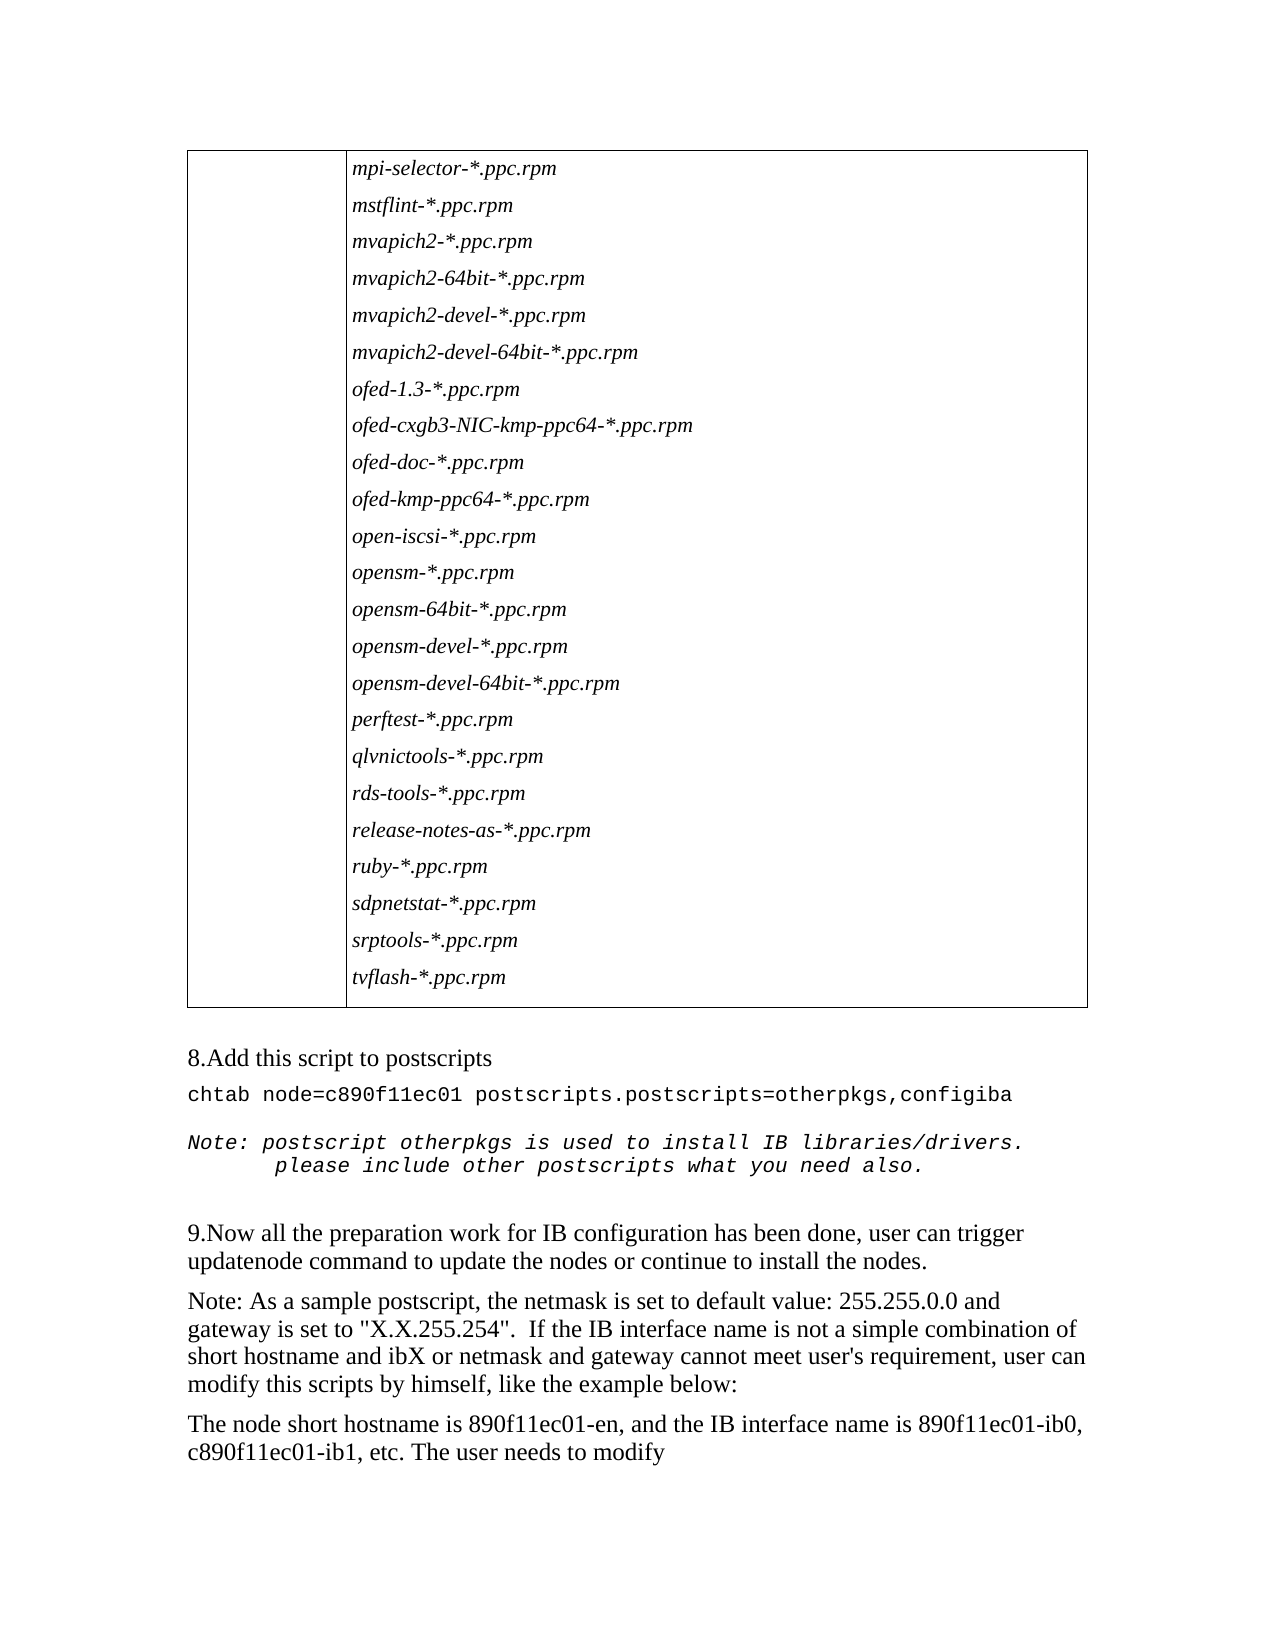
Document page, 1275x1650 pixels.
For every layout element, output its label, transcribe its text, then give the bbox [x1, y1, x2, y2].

list please include other postscripts what you need also. [187, 1155, 1087, 1179]
list chtab node=c890f11ec01 postscripts.postscripts=otherpkgs,configiba [187, 1084, 1087, 1108]
text Note: As a sample postscript, the netmask is set to default value: 255.255.0.0 and gateway is set to "X.X.255.254". If the IB interface name is not a simple combination of short hostname and ibX or netmask and gateway cannot meet user's requirement, user can modify this scripts by himself, like the example below: [187, 1287, 1087, 1398]
list Note: postscript otherpkgs is used to install IB libraries/drivers. [187, 1132, 1087, 1155]
text The node short hostname is 890f11ec01-en, and the IB interface name is 890f11ec01-ib0, c890f11ec01-ib1, etc. The user needs to modify [187, 1410, 1087, 1466]
list Now all the preparation work for IB configuration has been done, user can trigger updatenode command to update the nodes or continue to install the nodes. [187, 1219, 1087, 1274]
table_cell [188, 151, 346, 1007]
list Add this script to postscripts [187, 1044, 1087, 1072]
table_cell mpi-selector-*.ppc.rpm mstflint-*.ppc.rpm mvapich2-*.ppc.rpm mvapich2-64bit-*.ppc.rpm mvapich2-devel-*.ppc.rpm mvapich2-devel-64bit-*.ppc.rpm ofed-1.3-*.ppc.rpm ofed-cxgb3-NIC-kmp-ppc64-*.ppc.rpm ofed-doc-*.ppc.rpm ofed-kmp-ppc64-*.ppc.rpm open-iscsi-*.ppc.rpm opensm-*.ppc.rpm opensm-64bit-*.ppc.rpm opensm-devel-*.ppc.rpm opensm-devel-64bit-*.ppc.rpm perftest-*.ppc.rpm qlvnictools-*.ppc.rpm rds-tools-*.ppc.rpm release-notes-as-*.ppc.rpm ruby-*.ppc.rpm sdpnetstat-*.ppc.rpm srptools-*.ppc.rpm tvflash-*.ppc.rpm [347, 151, 1087, 1007]
